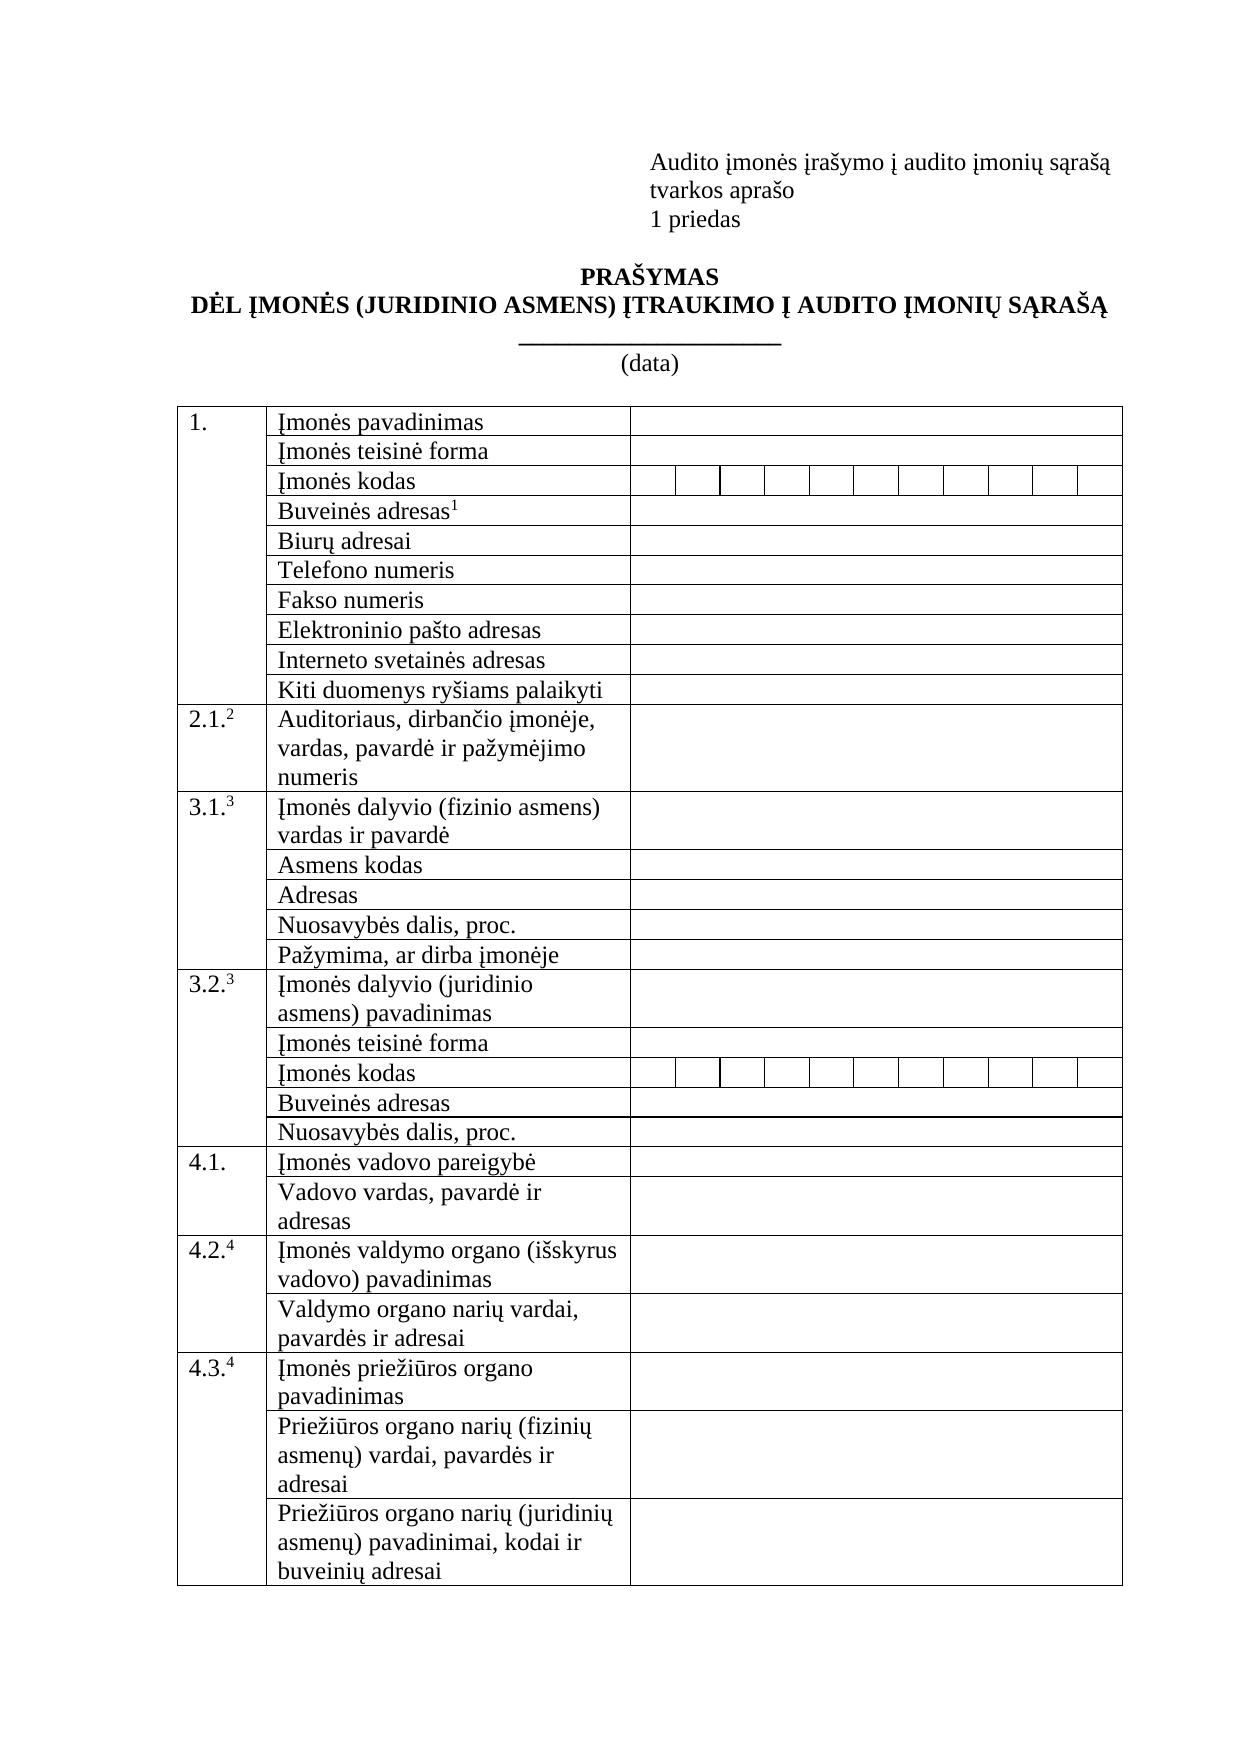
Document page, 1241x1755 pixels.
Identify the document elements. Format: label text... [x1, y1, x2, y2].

table_cell [854, 850, 899, 879]
table_cell [675, 526, 720, 554]
table_cell Telefono numeris [267, 556, 630, 584]
table_cell [1078, 526, 1122, 554]
table_cell [899, 1118, 943, 1146]
table_cell [943, 645, 988, 674]
table_cell [1078, 645, 1122, 674]
text 1 priedas [649, 204, 1122, 233]
table_cell [1078, 1294, 1122, 1352]
table_cell [675, 705, 720, 791]
table_cell [675, 1147, 720, 1176]
table_cell [675, 910, 720, 939]
table_cell [988, 615, 1033, 644]
table_cell [1033, 556, 1077, 584]
table_cell [1078, 1028, 1122, 1057]
table_cell [631, 1028, 675, 1057]
table_cell [943, 585, 988, 614]
table_cell [943, 496, 988, 525]
table_cell [899, 850, 943, 879]
table_cell Interneto svetainės adresas [267, 645, 630, 674]
table_cell [988, 556, 1033, 584]
table_cell [1078, 496, 1122, 525]
table_cell [631, 1147, 675, 1176]
table_cell Nuosavybės dalis, proc. [267, 1118, 630, 1146]
table_cell Pažymima, ar dirba įmonėje [267, 940, 630, 968]
table_cell [675, 1236, 720, 1293]
table_cell [943, 1411, 988, 1497]
table_cell [675, 1294, 720, 1352]
table_cell [899, 526, 943, 554]
table_cell [1033, 585, 1077, 614]
table_cell Asmens kodas [267, 850, 630, 879]
table_cell [899, 1058, 943, 1087]
table_cell [631, 466, 675, 495]
table_cell [1078, 705, 1122, 791]
table_cell [899, 880, 943, 909]
table_cell [631, 496, 675, 525]
table_cell [854, 940, 899, 968]
table_cell [631, 940, 675, 968]
table_cell [1078, 1177, 1122, 1234]
table_cell [765, 1411, 809, 1497]
text PRAŠYMAS [177, 262, 1122, 291]
table_cell [988, 880, 1033, 909]
table_cell [675, 970, 720, 1027]
table_cell [1033, 880, 1077, 909]
table_cell [1078, 1499, 1122, 1585]
table_cell [854, 1028, 899, 1057]
table_cell Įmonės vadovo pareigybė [267, 1147, 630, 1176]
table_cell 4.1. [178, 1147, 266, 1234]
table_cell [943, 1118, 988, 1146]
table_cell Įmonės teisinė forma [267, 436, 630, 465]
table_cell [854, 910, 899, 939]
table_cell [899, 1028, 943, 1057]
text Audito įmonės įrašymo į audito įmonių sąrašą [649, 147, 1122, 176]
table_cell [943, 675, 988, 703]
table_cell [899, 1236, 943, 1293]
table_cell [899, 1088, 943, 1116]
table_cell Adresas [267, 880, 630, 909]
table_cell [899, 556, 943, 584]
table_cell [721, 466, 764, 495]
table_cell [765, 1236, 809, 1293]
table_cell [943, 910, 988, 939]
table_cell [631, 910, 675, 939]
table_cell [809, 526, 854, 554]
table_cell [1078, 880, 1122, 909]
table_cell [675, 496, 720, 525]
table_cell [631, 436, 1122, 465]
table_cell [899, 645, 943, 674]
table_cell [943, 1294, 988, 1352]
table_cell Įmonės kodas [267, 1058, 630, 1087]
table_cell Biurų adresai [267, 526, 630, 554]
table_cell [720, 1028, 764, 1057]
table_cell [899, 496, 943, 525]
table_cell [1033, 1411, 1077, 1497]
table_cell [988, 1147, 1033, 1176]
table_cell [1033, 675, 1077, 703]
table_cell [988, 970, 1033, 1027]
table_cell [854, 466, 898, 495]
table_cell [1033, 792, 1077, 849]
table_cell [720, 585, 764, 614]
table_cell [809, 1294, 854, 1352]
table_cell [1033, 1177, 1077, 1234]
table_cell [943, 526, 988, 554]
table_cell [1078, 940, 1122, 968]
table_cell [854, 585, 899, 614]
table_cell [631, 880, 675, 909]
table_cell [943, 1353, 988, 1410]
table_cell [854, 1411, 899, 1497]
table_cell [631, 1177, 675, 1234]
table_cell [899, 1294, 943, 1352]
table_cell [631, 1058, 675, 1087]
table_cell [989, 466, 1032, 495]
table_cell [765, 1058, 809, 1087]
table_cell Nuosavybės dalis, proc. [267, 910, 630, 939]
table_cell [809, 970, 854, 1027]
table_cell [809, 850, 854, 879]
table_cell [854, 970, 899, 1027]
table_cell [631, 1088, 675, 1116]
table_cell [765, 645, 809, 674]
table_cell [809, 1147, 854, 1176]
text _____________________ [177, 319, 1122, 348]
table_cell [988, 1499, 1033, 1585]
table_cell [809, 792, 854, 849]
table_cell [1078, 466, 1122, 495]
table_cell [899, 1177, 943, 1234]
table_cell [1033, 1118, 1077, 1146]
table_cell [854, 1499, 899, 1585]
table_cell [1078, 850, 1122, 879]
table_cell [675, 645, 720, 674]
table_cell [675, 556, 720, 584]
table_cell [988, 496, 1033, 525]
table_cell [943, 705, 988, 791]
table_cell [899, 585, 943, 614]
table_cell [1033, 496, 1077, 525]
table_cell [943, 1499, 988, 1585]
table_cell [675, 1177, 720, 1234]
table_cell [1078, 675, 1122, 703]
table_cell [899, 705, 943, 791]
table_cell [899, 1147, 943, 1176]
table_cell [989, 1058, 1032, 1087]
table_cell [720, 1147, 764, 1176]
table_cell [631, 645, 675, 674]
table_cell [675, 615, 720, 644]
table_cell [631, 1353, 675, 1410]
table_cell [988, 1236, 1033, 1293]
table_cell [765, 705, 809, 791]
table_cell [765, 792, 809, 849]
table_cell [720, 792, 764, 849]
table_cell [1033, 1028, 1077, 1057]
table_cell [1078, 1236, 1122, 1293]
table_cell 3.1.3 [178, 792, 266, 968]
table_cell [675, 675, 720, 703]
table_cell [1033, 705, 1077, 791]
table_header Įmonės pavadinimas [267, 407, 630, 435]
table_cell [720, 1236, 764, 1293]
table_cell 4.3.4 [178, 1353, 266, 1585]
table_cell [631, 970, 675, 1027]
table_cell Buveinės adresas [267, 1088, 630, 1116]
table_cell [1078, 792, 1122, 849]
table_cell [809, 556, 854, 584]
table_cell [809, 615, 854, 644]
table_cell [720, 526, 764, 554]
table_cell [988, 792, 1033, 849]
table_cell [720, 910, 764, 939]
table_cell [1033, 910, 1077, 939]
table_cell [854, 675, 899, 703]
table_cell Priežiūros organo narių (fizinių asmenų) vardai, pavardės ir adresai [267, 1411, 630, 1497]
table_cell Buveinės adresas1 [267, 496, 630, 525]
table_cell [1033, 1353, 1077, 1410]
table_cell Vadovo vardas, pavardė ir adresas [267, 1177, 630, 1234]
table_cell Auditoriaus, dirbančio įmonėje, vardas, pavardė ir pažymėjimo numeris [267, 705, 630, 791]
table_cell [899, 1353, 943, 1410]
table_cell [765, 585, 809, 614]
table_cell Įmonės kodas [267, 466, 630, 495]
table_cell [988, 526, 1033, 554]
table_cell [676, 466, 719, 495]
table_cell [1033, 466, 1077, 495]
table_cell [675, 1118, 720, 1146]
table_cell [988, 1294, 1033, 1352]
table_cell [1033, 850, 1077, 879]
table_cell 4.2.4 [178, 1236, 266, 1352]
table_cell [631, 1236, 675, 1293]
table_cell [720, 615, 764, 644]
table_cell [809, 940, 854, 968]
table_cell [1033, 1088, 1077, 1116]
table_cell [988, 675, 1033, 703]
table_cell [1078, 1118, 1122, 1146]
table_cell [676, 1058, 719, 1087]
table_cell [1033, 1058, 1077, 1087]
table_cell [944, 1058, 988, 1087]
table_cell [675, 880, 720, 909]
table_cell [631, 1118, 675, 1146]
table_cell [854, 645, 899, 674]
table_cell Elektroninio pašto adresas [267, 615, 630, 644]
table_cell [631, 792, 675, 849]
table_cell [631, 1294, 675, 1352]
table_cell Įmonės priežiūros organo pavadinimas [267, 1353, 630, 1410]
table_cell [809, 910, 854, 939]
table_cell [854, 880, 899, 909]
table_cell [720, 970, 764, 1027]
table_cell [988, 705, 1033, 791]
table_cell [765, 880, 809, 909]
table_cell [810, 466, 853, 495]
table_cell [809, 585, 854, 614]
table_cell [899, 675, 943, 703]
table_cell [943, 1236, 988, 1293]
table_cell [899, 792, 943, 849]
table_cell [765, 910, 809, 939]
table_cell [809, 880, 854, 909]
table_cell [675, 1499, 720, 1585]
table_cell [765, 1353, 809, 1410]
table_cell [765, 526, 809, 554]
table_cell [1078, 615, 1122, 644]
table_cell [1033, 940, 1077, 968]
table_cell [854, 1236, 899, 1293]
table_cell [1033, 1499, 1077, 1585]
table_cell [1078, 970, 1122, 1027]
table_cell [720, 556, 764, 584]
table_cell [943, 792, 988, 849]
table_cell [765, 675, 809, 703]
table_cell [809, 645, 854, 674]
table_cell [854, 1118, 899, 1146]
table_cell [765, 466, 809, 495]
table_cell [1033, 645, 1077, 674]
text tvarkos aprašo [649, 176, 1122, 204]
table_cell [854, 615, 899, 644]
table_cell [631, 675, 675, 703]
table_cell [1078, 910, 1122, 939]
table_cell [988, 1177, 1033, 1234]
table_cell Įmonės dalyvio (juridinio asmens) pavadinimas [267, 970, 630, 1027]
table_cell Įmonės dalyvio (fizinio asmens) vardas ir pavardė [267, 792, 630, 849]
table_cell [899, 466, 943, 495]
table_cell Priežiūros organo narių (juridinių asmenų) pavadinimai, kodai ir buveinių adresai [267, 1499, 630, 1585]
table_cell [988, 910, 1033, 939]
table_cell [675, 1411, 720, 1497]
table_cell [631, 526, 675, 554]
table_cell [854, 1294, 899, 1352]
table_cell Kiti duomenys ryšiams palaikyti [267, 675, 630, 703]
table_cell [854, 496, 899, 525]
table_cell [943, 615, 988, 644]
table_cell [943, 1147, 988, 1176]
table_cell [899, 1499, 943, 1585]
table_cell [809, 1177, 854, 1234]
table_cell [675, 792, 720, 849]
table_cell [631, 705, 675, 791]
table_cell [943, 970, 988, 1027]
table_cell [810, 1058, 853, 1087]
table_cell [765, 940, 809, 968]
table_cell [988, 645, 1033, 674]
table_cell [720, 675, 764, 703]
table_cell [943, 850, 988, 879]
table_cell [720, 880, 764, 909]
table_cell [854, 1058, 898, 1087]
table_cell [765, 615, 809, 644]
table_cell [854, 526, 899, 554]
table_cell [720, 705, 764, 791]
table_cell [943, 1177, 988, 1234]
table_cell [631, 585, 675, 614]
table_cell [988, 1088, 1033, 1116]
table_cell [765, 850, 809, 879]
table_cell [675, 850, 720, 879]
table_cell [720, 1353, 764, 1410]
table_cell [631, 850, 675, 879]
table_cell [631, 1411, 675, 1497]
table_cell [809, 1088, 854, 1116]
table_cell [1033, 970, 1077, 1027]
table_cell [675, 1028, 720, 1057]
table_cell [809, 675, 854, 703]
table_cell [675, 585, 720, 614]
table_cell [1078, 1088, 1122, 1116]
table_cell [899, 1411, 943, 1497]
table_cell [899, 970, 943, 1027]
table_cell [809, 1411, 854, 1497]
table_cell [1033, 1236, 1077, 1293]
table_cell [721, 1058, 764, 1087]
table_cell [675, 940, 720, 968]
table_cell [809, 496, 854, 525]
table_cell [809, 1499, 854, 1585]
table_cell [631, 1499, 675, 1585]
table_cell [765, 1147, 809, 1176]
table_cell [899, 910, 943, 939]
table_cell [854, 1177, 899, 1234]
table_cell [943, 940, 988, 968]
table_cell [1033, 1147, 1077, 1176]
table_cell [854, 1353, 899, 1410]
table_cell [675, 1353, 720, 1410]
table_cell [765, 1294, 809, 1352]
table_cell [765, 1118, 809, 1146]
table_cell [720, 850, 764, 879]
table_cell [854, 705, 899, 791]
table_cell [854, 1088, 899, 1116]
table_cell [899, 940, 943, 968]
table_cell [720, 940, 764, 968]
table_cell [720, 1118, 764, 1146]
table_cell [1078, 1411, 1122, 1497]
table_cell [765, 970, 809, 1027]
table_cell [720, 496, 764, 525]
table_cell [1033, 526, 1077, 554]
table_cell [988, 850, 1033, 879]
table_cell Fakso numeris [267, 585, 630, 614]
table_cell [1078, 556, 1122, 584]
table_cell [809, 1118, 854, 1146]
table_cell [720, 1294, 764, 1352]
table_cell [943, 880, 988, 909]
table_cell [809, 1353, 854, 1410]
table_cell [720, 1088, 764, 1116]
table_cell [1078, 1058, 1122, 1087]
table_cell [809, 1028, 854, 1057]
table_cell [943, 1028, 988, 1057]
table_cell Valdymo organo narių vardai, pavardės ir adresai [267, 1294, 630, 1352]
table_cell [988, 1411, 1033, 1497]
table_cell [854, 792, 899, 849]
table_cell [765, 1028, 809, 1057]
table_cell [943, 556, 988, 584]
table_cell Įmonės teisinė forma [267, 1028, 630, 1057]
table_header 1. [178, 407, 266, 703]
table_cell [765, 1499, 809, 1585]
table_cell [1078, 585, 1122, 614]
table_cell [944, 466, 988, 495]
table_cell [988, 1118, 1033, 1146]
table_cell [988, 585, 1033, 614]
table_cell [854, 556, 899, 584]
table_cell [720, 1411, 764, 1497]
table_cell [1078, 1353, 1122, 1410]
text (data) [177, 348, 1122, 377]
table_cell [1078, 1147, 1122, 1176]
table_cell [943, 1088, 988, 1116]
table_cell [720, 1499, 764, 1585]
table_cell [765, 556, 809, 584]
table_cell Įmonės valdymo organo (išskyrus vadovo) pavadinimas [267, 1236, 630, 1293]
table_cell 3.2.3 [178, 970, 266, 1146]
table_cell [720, 1177, 764, 1234]
text DĖL ĮMONĖS (JURIDINIO ASMENS) ĮTRAUKIMO Į AUDITO ĮMONIŲ SĄRAŠĄ [177, 291, 1122, 319]
table_cell [988, 1028, 1033, 1057]
table_cell 2.1.2 [178, 705, 266, 791]
table_cell [1033, 615, 1077, 644]
table_cell [899, 615, 943, 644]
table_cell [988, 1353, 1033, 1410]
table_cell [854, 1147, 899, 1176]
table_cell [675, 1088, 720, 1116]
table_cell [765, 496, 809, 525]
table_cell [765, 1177, 809, 1234]
table_cell [809, 705, 854, 791]
table_cell [988, 940, 1033, 968]
table_cell [631, 615, 675, 644]
table_cell [1033, 1294, 1077, 1352]
table_cell [765, 1088, 809, 1116]
table_cell [809, 1236, 854, 1293]
table_cell [631, 556, 675, 584]
table_cell [720, 645, 764, 674]
table_header [631, 407, 1122, 435]
